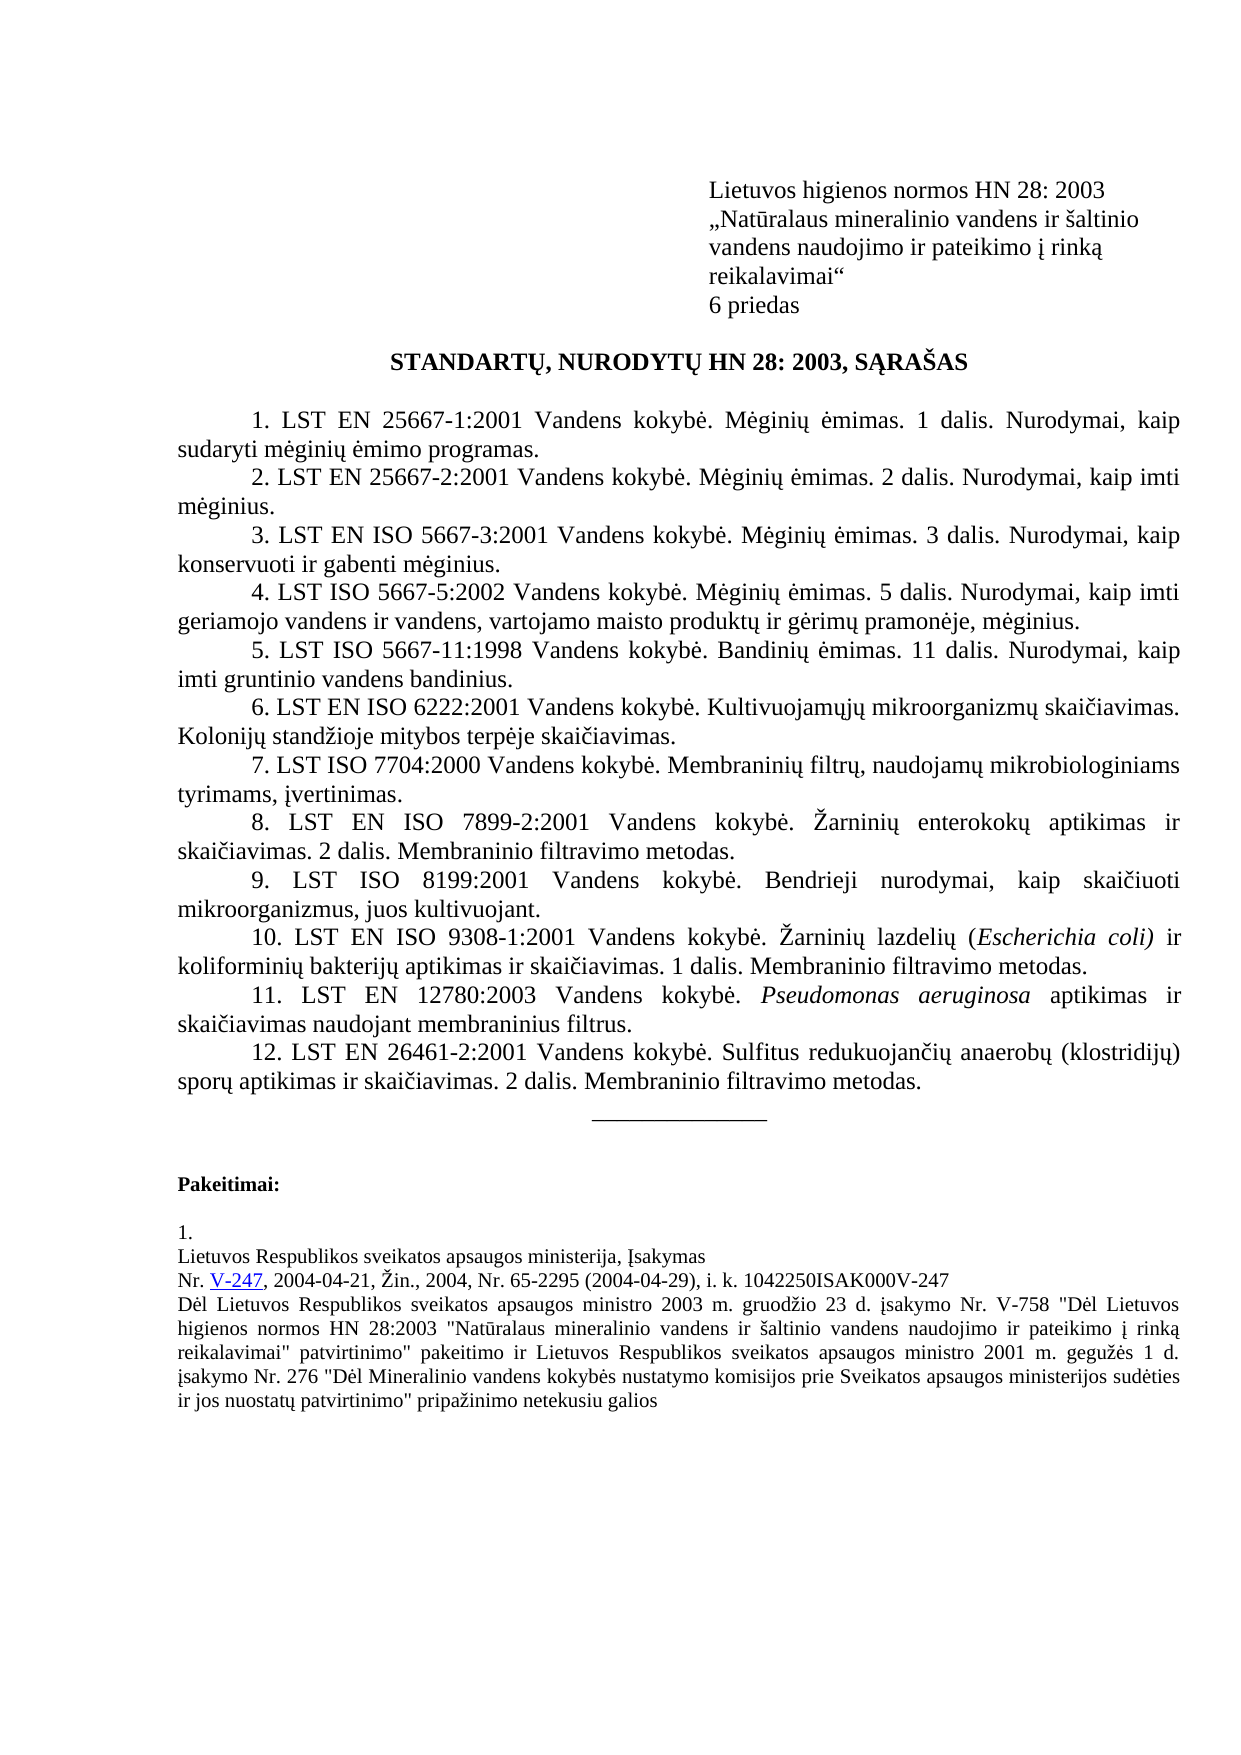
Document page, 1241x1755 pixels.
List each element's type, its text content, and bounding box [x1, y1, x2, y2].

text 8. LST EN ISO 7899-2:2001 Vandens kokybė. Žarninių enterokokų aptikimas ir skaičiavimas. 2 dalis. Membraninio filtravimo metodas. [177, 807, 1181, 865]
text Lietuvos higienos normos HN 28: 2003 [709, 175, 1181, 204]
text „Natūralaus mineralinio vandens ir šaltinio [177, 204, 1181, 232]
text Dėl Lietuvos Respublikos sveikatos apsaugos ministro 2003 m. gruodžio 23 d. įsakymo Nr. V-758 "Dėl Lietuvos higienos normos HN 28:2003 "Natūralaus mineralinio vandens ir šaltinio vandens naudojimo ir pateikimo į rinką reikalavimai" patvirtinimo" pakeitimo ir Lietuvos Respublikos sveikatos apsaugos ministro 2001 m. gegužės 1 d. įsakymo Nr. 276 "Dėl Mineralinio vandens kokybės nustatymo komisijos prie Sveikatos apsaugos ministerijos sudėties ir jos nuostatų patvirtinimo" pripažinimo netekusiu galios [177, 1292, 1181, 1412]
text Pakeitimai: [177, 1172, 1181, 1196]
text Lietuvos Respublikos sveikatos apsaugos ministerija, Įsakymas [177, 1244, 1181, 1268]
text 1. LST EN 25667-1:2001 Vandens kokybė. Mėginių ėmimas. 1 dalis. Nurodymai, kaip sudaryti mėginių ėmimo programas. [177, 405, 1181, 462]
text 3. LST EN ISO 5667-3:2001 Vandens kokybė. Mėginių ėmimas. 3 dalis. Nurodymai, kaip konservuoti ir gabenti mėginius. [177, 520, 1181, 577]
text 12. LST EN 26461-2:2001 Vandens kokybė. Sulfitus redukuojančių anaerobų (klostridijų) sporų aptikimas ir skaičiavimas. 2 dalis. Membraninio filtravimo metodas. [177, 1037, 1181, 1095]
text vandens naudojimo ir pateikimo į rinką [177, 232, 1181, 261]
text 9. LST ISO 8199:2001 Vandens kokybė. Bendrieji nurodymai, kaip skaičiuoti mikroorganizmus, juos kultivuojant. [177, 865, 1181, 922]
text 5. LST ISO 5667-11:1998 Vandens kokybė. Bandinių ėmimas. 11 dalis. Nurodymai, kaip imti gruntinio vandens bandinius. [177, 635, 1181, 692]
text standartų, nurodytų HN 28: 2003, sąrašas [177, 347, 1181, 376]
text 10. LST EN ISO 9308-1:2001 Vandens kokybė. Žarninių lazdelių (Escherichia coli) ir koliforminių bakterijų aptikimas ir skaičiavimas. 1 dalis. Membraninio filtravimo metodas. [177, 922, 1181, 980]
text 6 priedas [177, 290, 1181, 319]
text 1. [177, 1220, 1181, 1244]
text 7. LST ISO 7704:2000 Vandens kokybė. Membraninių filtrų, naudojamų mikrobiologiniams tyrimams, įvertinimas. [177, 750, 1181, 807]
text reikalavimai“ [177, 261, 1181, 290]
text 11. LST EN 12780:2003 Vandens kokybė. Pseudomonas aeruginosa aptikimas ir skaičiavimas naudojant membraninius filtrus. [177, 980, 1181, 1037]
text 2. LST EN 25667-2:2001 Vandens kokybė. Mėginių ėmimas. 2 dalis. Nurodymai, kaip imti mėginius. [177, 462, 1181, 520]
text 4. LST ISO 5667-5:2002 Vandens kokybė. Mėginių ėmimas. 5 dalis. Nurodymai, kaip imti geriamojo vandens ir vandens, vartojamo maisto produktų ir gėrimų pramonėje, mėginius. [177, 577, 1181, 635]
text Nr. V-247, 2004-04-21, Žin., 2004, Nr. 65-2295 (2004-04-29), i. k. 1042250ISAK000V-247 [177, 1268, 1181, 1292]
text ______________ [177, 1095, 1181, 1124]
text 6. LST EN ISO 6222:2001 Vandens kokybė. Kultivuojamųjų mikroorganizmų skaičiavimas. Kolonijų standžioje mitybos terpėje skaičiavimas. [177, 692, 1181, 750]
